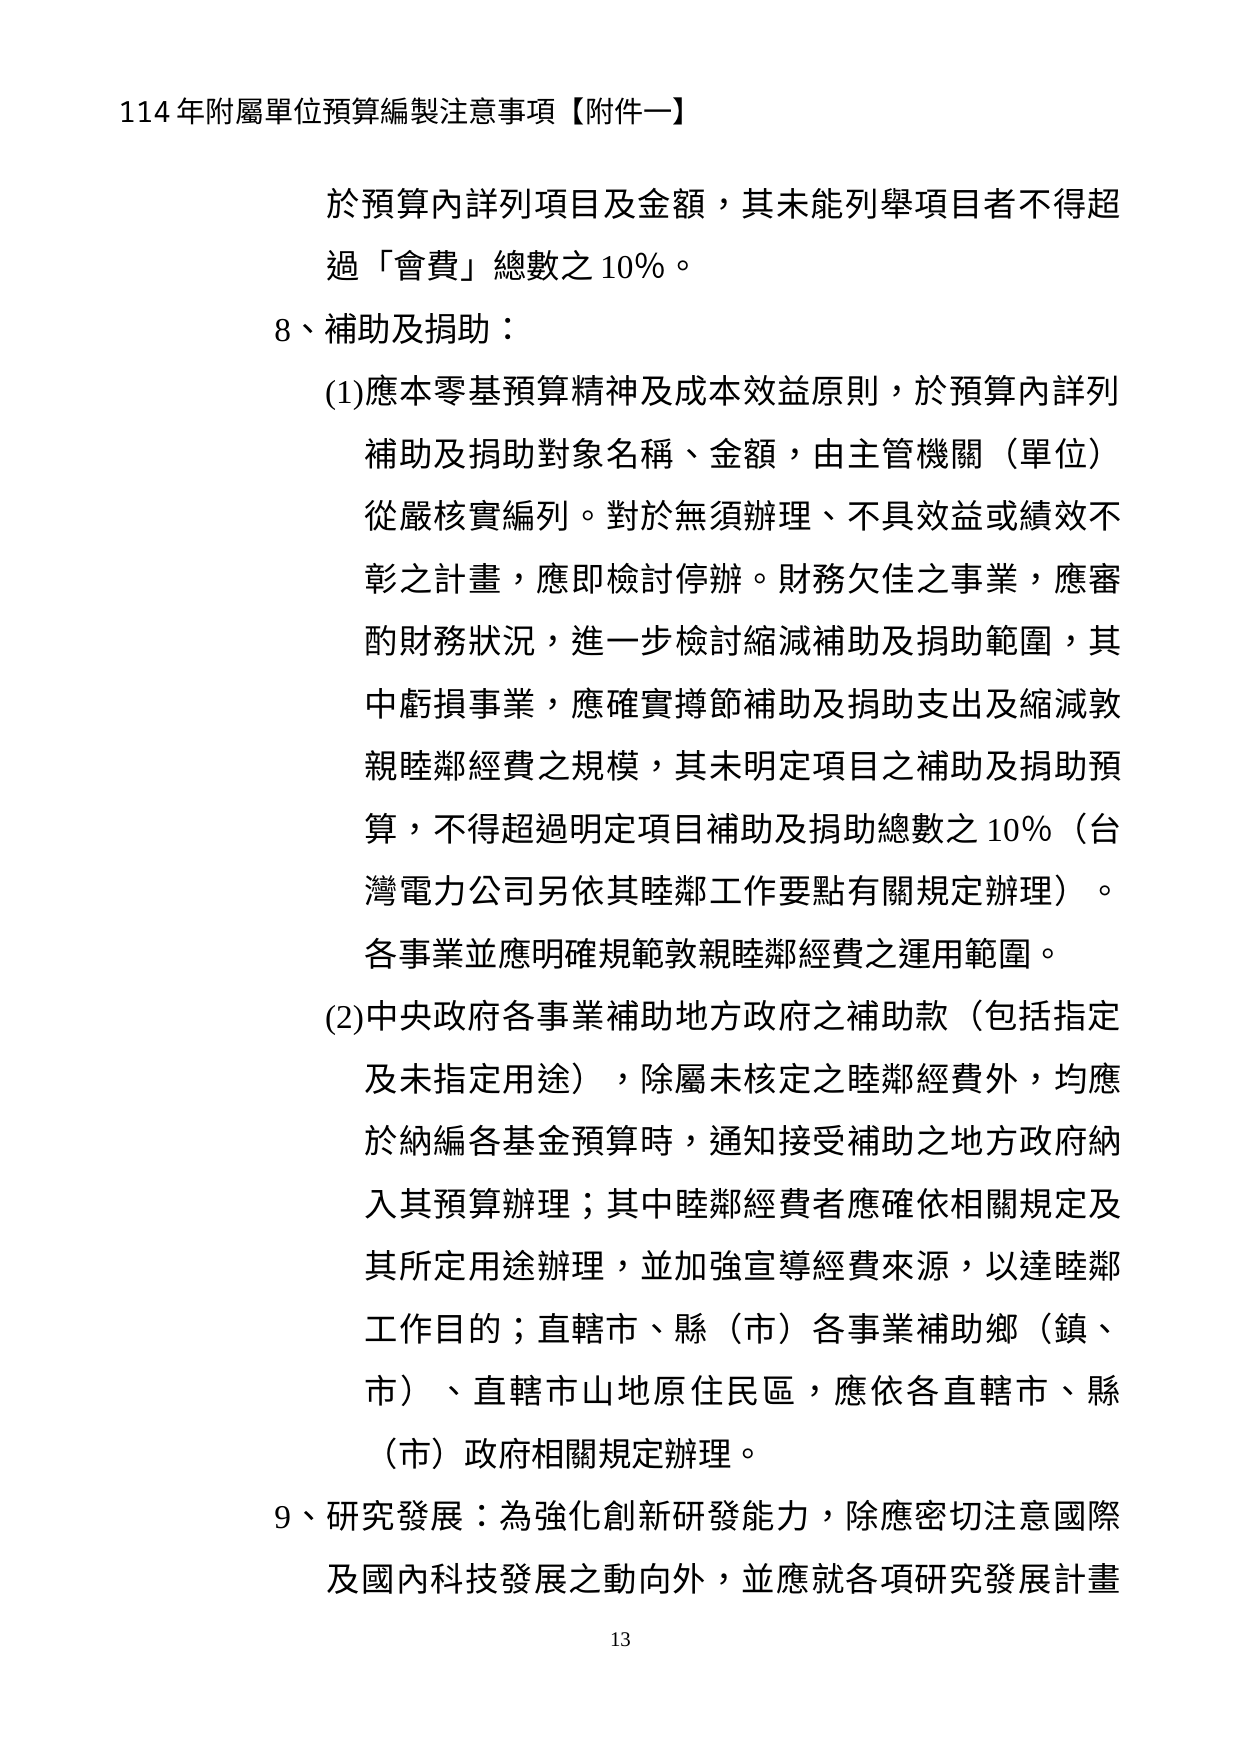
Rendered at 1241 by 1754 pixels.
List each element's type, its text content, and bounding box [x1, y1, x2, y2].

text 於預算內詳列項目及金額，其未能列舉項目者不得超過「會費」總數之10％。 [274, 160, 1122, 285]
text (2)中央政府各事業補助地方政府之補助款（包括指定及未指定用途），除屬未核定之睦鄰經費外，均應於納編各基金預算時，通知接受補助之地方政府納入其預算辦理；其中睦鄰經費者應確依相關規定及其所定用途辦理，並加強宣導經費來源，以達睦鄰工作目的；直轄市、縣（市）各事業補助鄉（鎮、市）、直轄市山地原住民區，應依各直轄市、縣（市）政府相關規定辦理。 [325, 972, 1122, 1472]
text (1)應本零基預算精神及成本效益原則，於預算內詳列補助及捐助對象名稱、金額，由主管機關（單位）從嚴核實編列。對於無須辦理、不具效益或績效不彰之計畫，應即檢討停辦。財務欠佳之事業，應審酌財務狀況，進一步檢討縮減補助及捐助範圍，其中虧損事業，應確實撙節補助及捐助支出及縮減敦親睦鄰經費之規模，其未明定項目之補助及捐助預算，不得超過明定項目補助及捐助總數之10％（台灣電力公司另依其睦鄰工作要點有關規定辦理）。各事業並應明確規範敦親睦鄰經費之運用範圍。 [325, 347, 1122, 972]
text 8、補助及捐助： [274, 285, 1122, 347]
text 9、研究發展：為強化創新研發能力，除應密切注意國際及國內科技發展之動向外，並應就各項研究發展計畫 [274, 1472, 1122, 1597]
